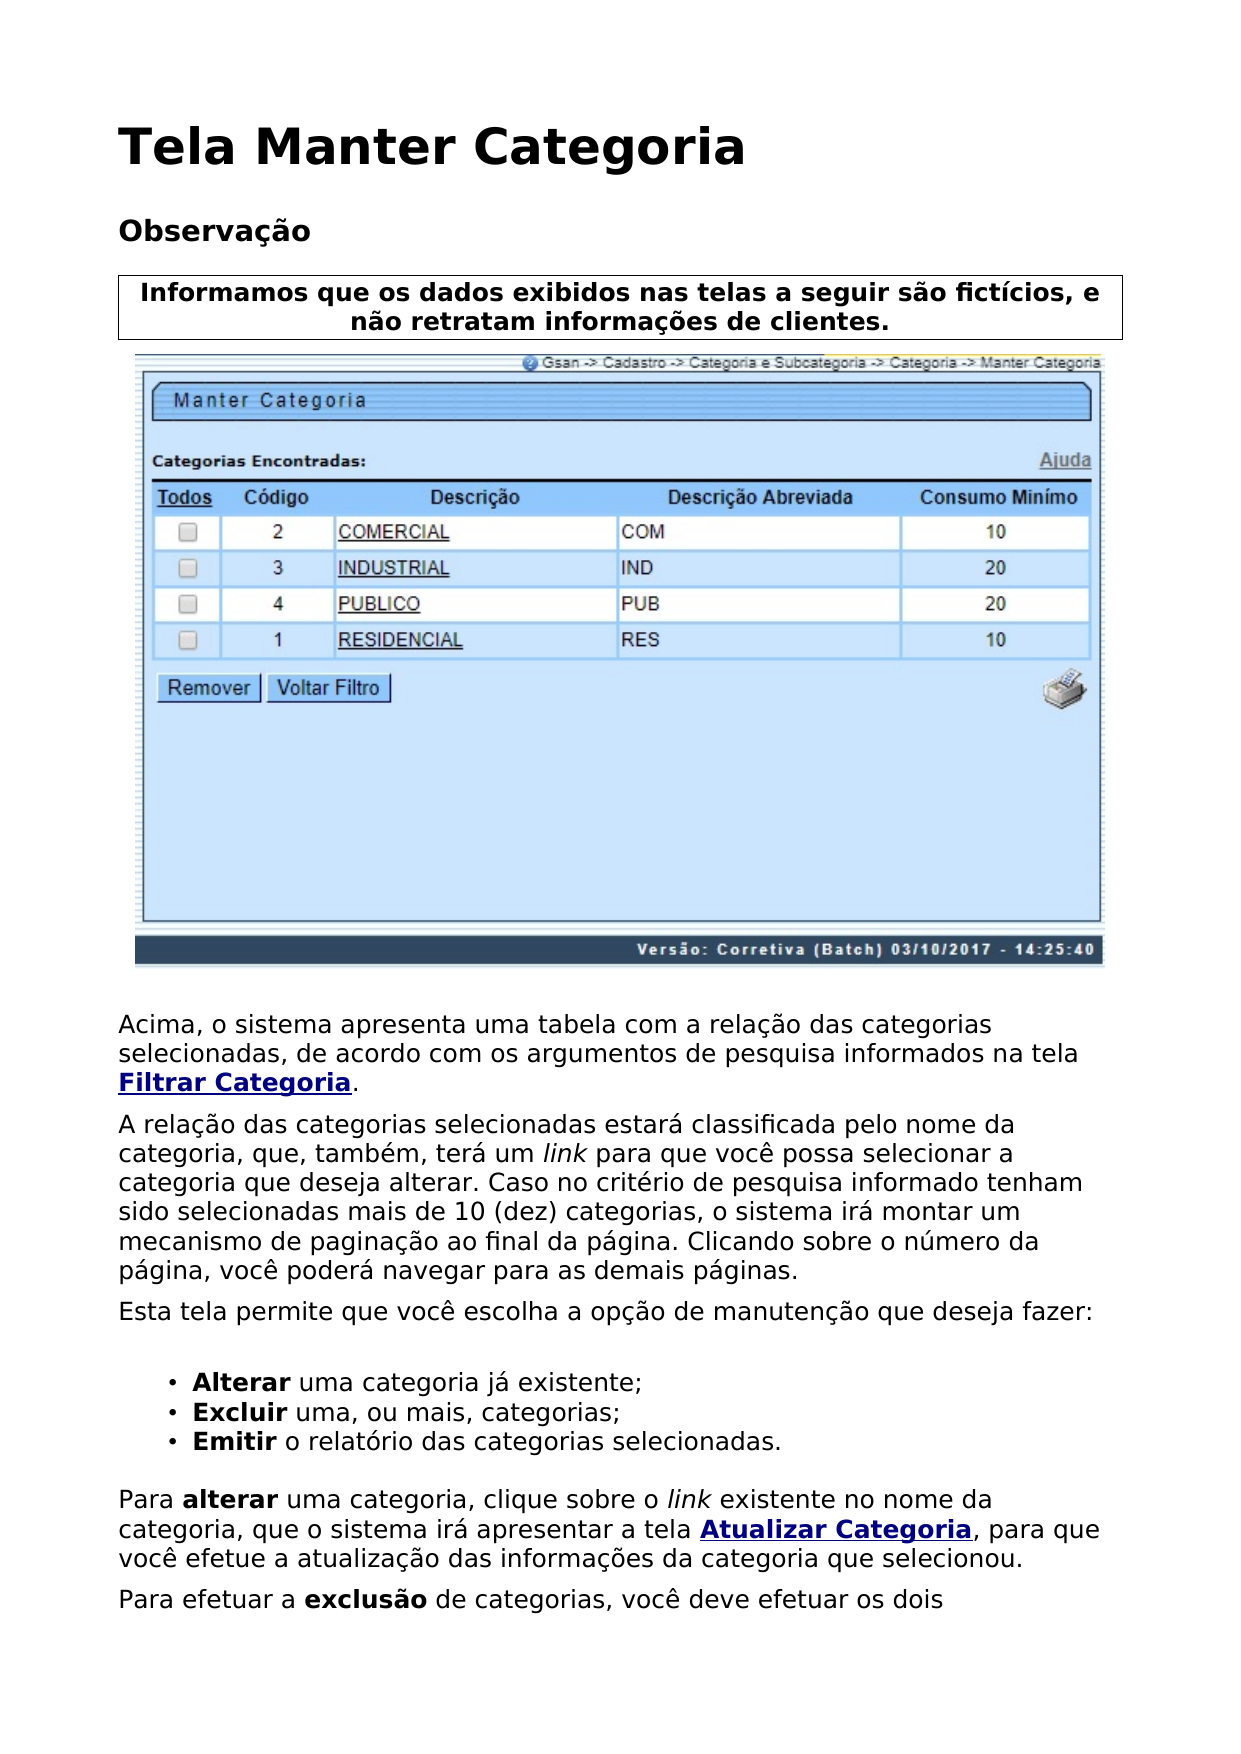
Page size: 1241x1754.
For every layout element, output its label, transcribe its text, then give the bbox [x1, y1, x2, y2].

subtitle Tela Manter Categoria [118, 118, 1122, 176]
text Para alterar uma categoria, clique sobre o link existente no nome da categoria, que o sistema irá apresentar a tela Atualizar Categoria, para que você efetue a atualização das informações da categoria que selecionou. [118, 1486, 1122, 1573]
list Alterar uma categoria já existente; [177, 1369, 1122, 1398]
text Para efetuar a exclusão de categorias, você deve efetuar os dois [118, 1586, 1122, 1615]
subtitle Observação [118, 214, 1122, 248]
list Excluir uma, ou mais, categorias; [177, 1398, 1122, 1427]
table_header Informamos que os dados exibidos nas telas a seguir são fictícios, e não retratam informações de clientes. [119, 276, 1122, 339]
list Emitir o relatório das categorias selecionadas. [177, 1427, 1122, 1456]
text Esta tela permite que você escolha a opção de manutenção que deseja fazer: [118, 1297, 1122, 1327]
text Acima, o sistema apresenta uma tabela com a relação das categorias selecionadas, de acordo com os argumentos de pesquisa informados na tela Filtrar Categoria. [118, 1010, 1122, 1097]
text A relação das categorias selecionadas estará classificada pelo nome da categoria, que, também, terá um link para que você possa selecionar a categoria que deseja alterar. Caso no critério de pesquisa informado tenham sido selecionadas mais de 10 (dez) categorias, o sistema irá montar um mecanismo de paginação ao final da página. Clicando sobre o número da página, você poderá navegar para as demais páginas. [118, 1110, 1122, 1285]
picture [135, 354, 1106, 969]
